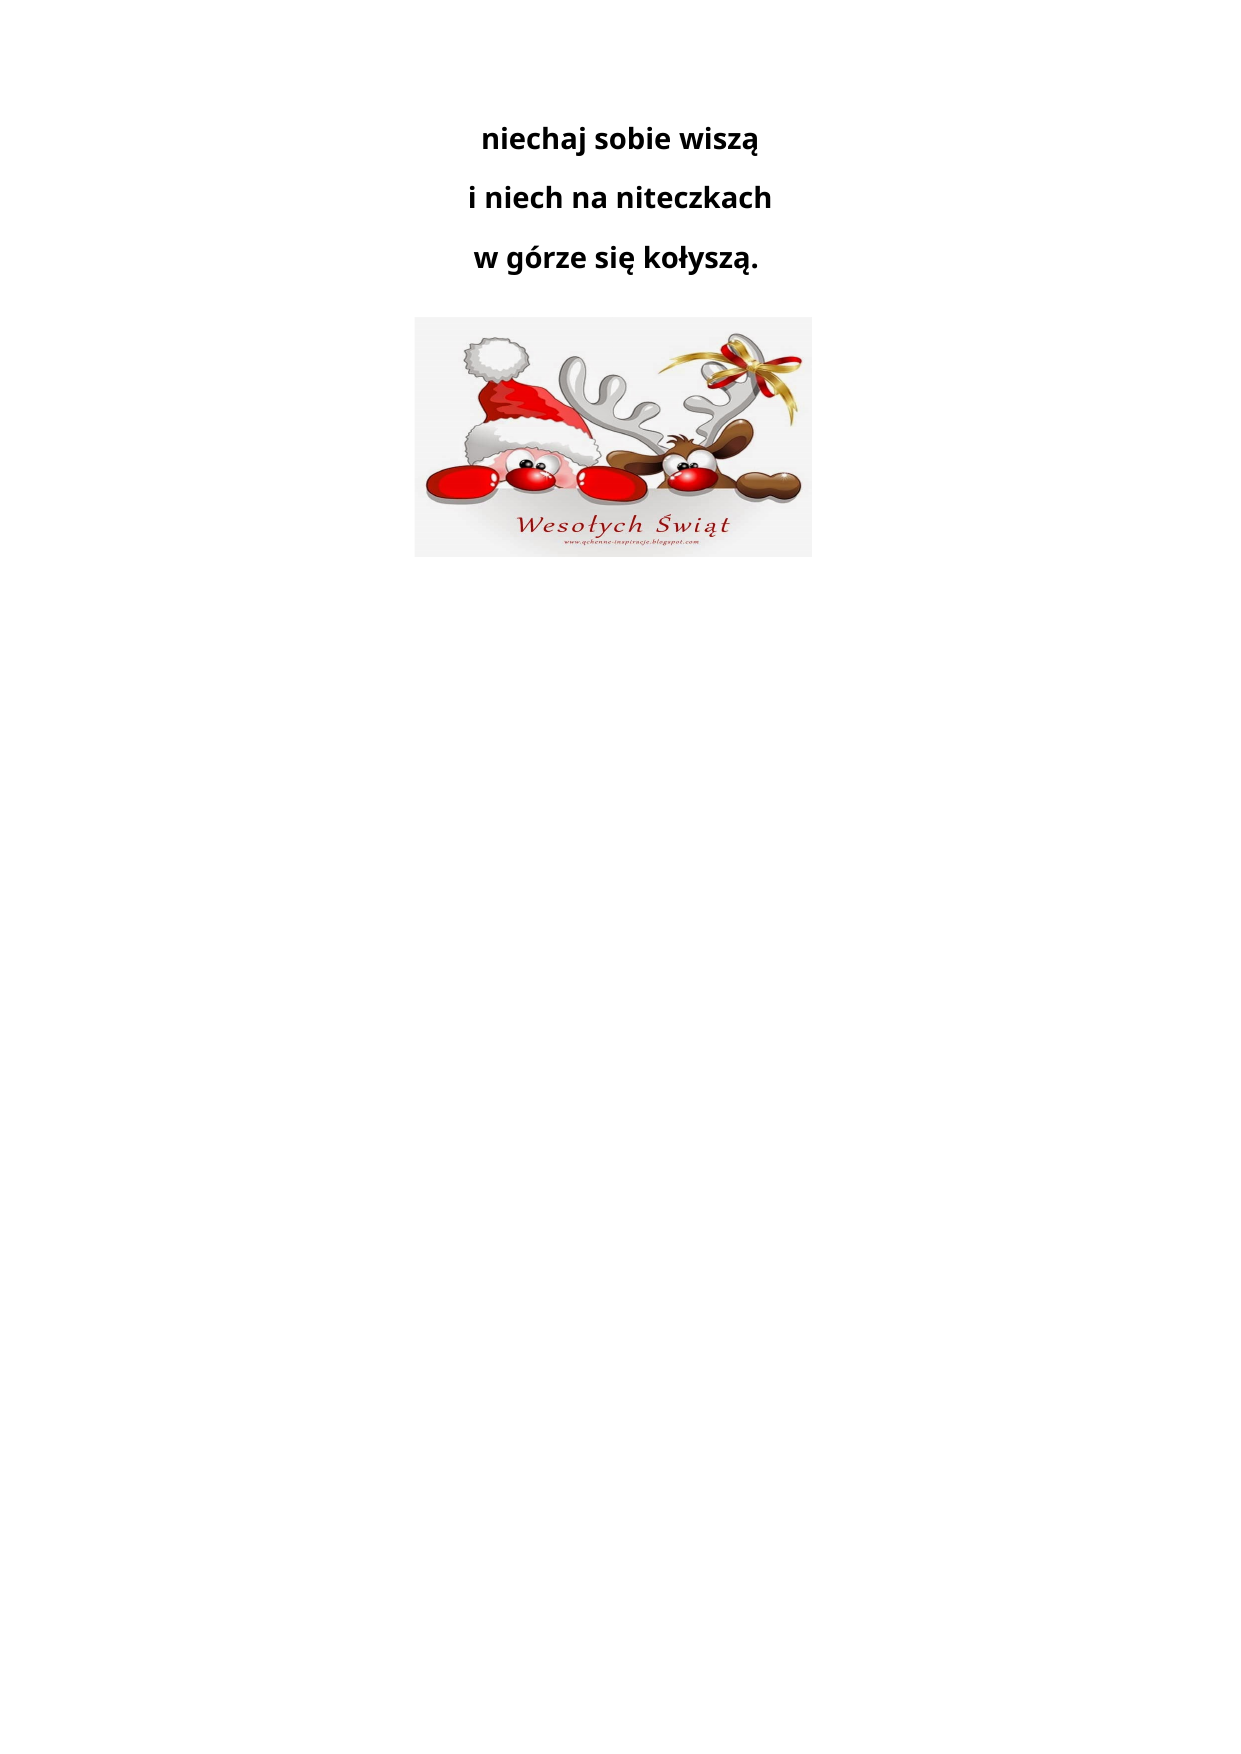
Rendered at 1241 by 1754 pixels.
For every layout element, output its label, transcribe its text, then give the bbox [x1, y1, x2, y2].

picture [414, 317, 812, 557]
text niechaj sobie wiszą i niech na niteczkach w górze się kołyszą. [118, 118, 1122, 277]
